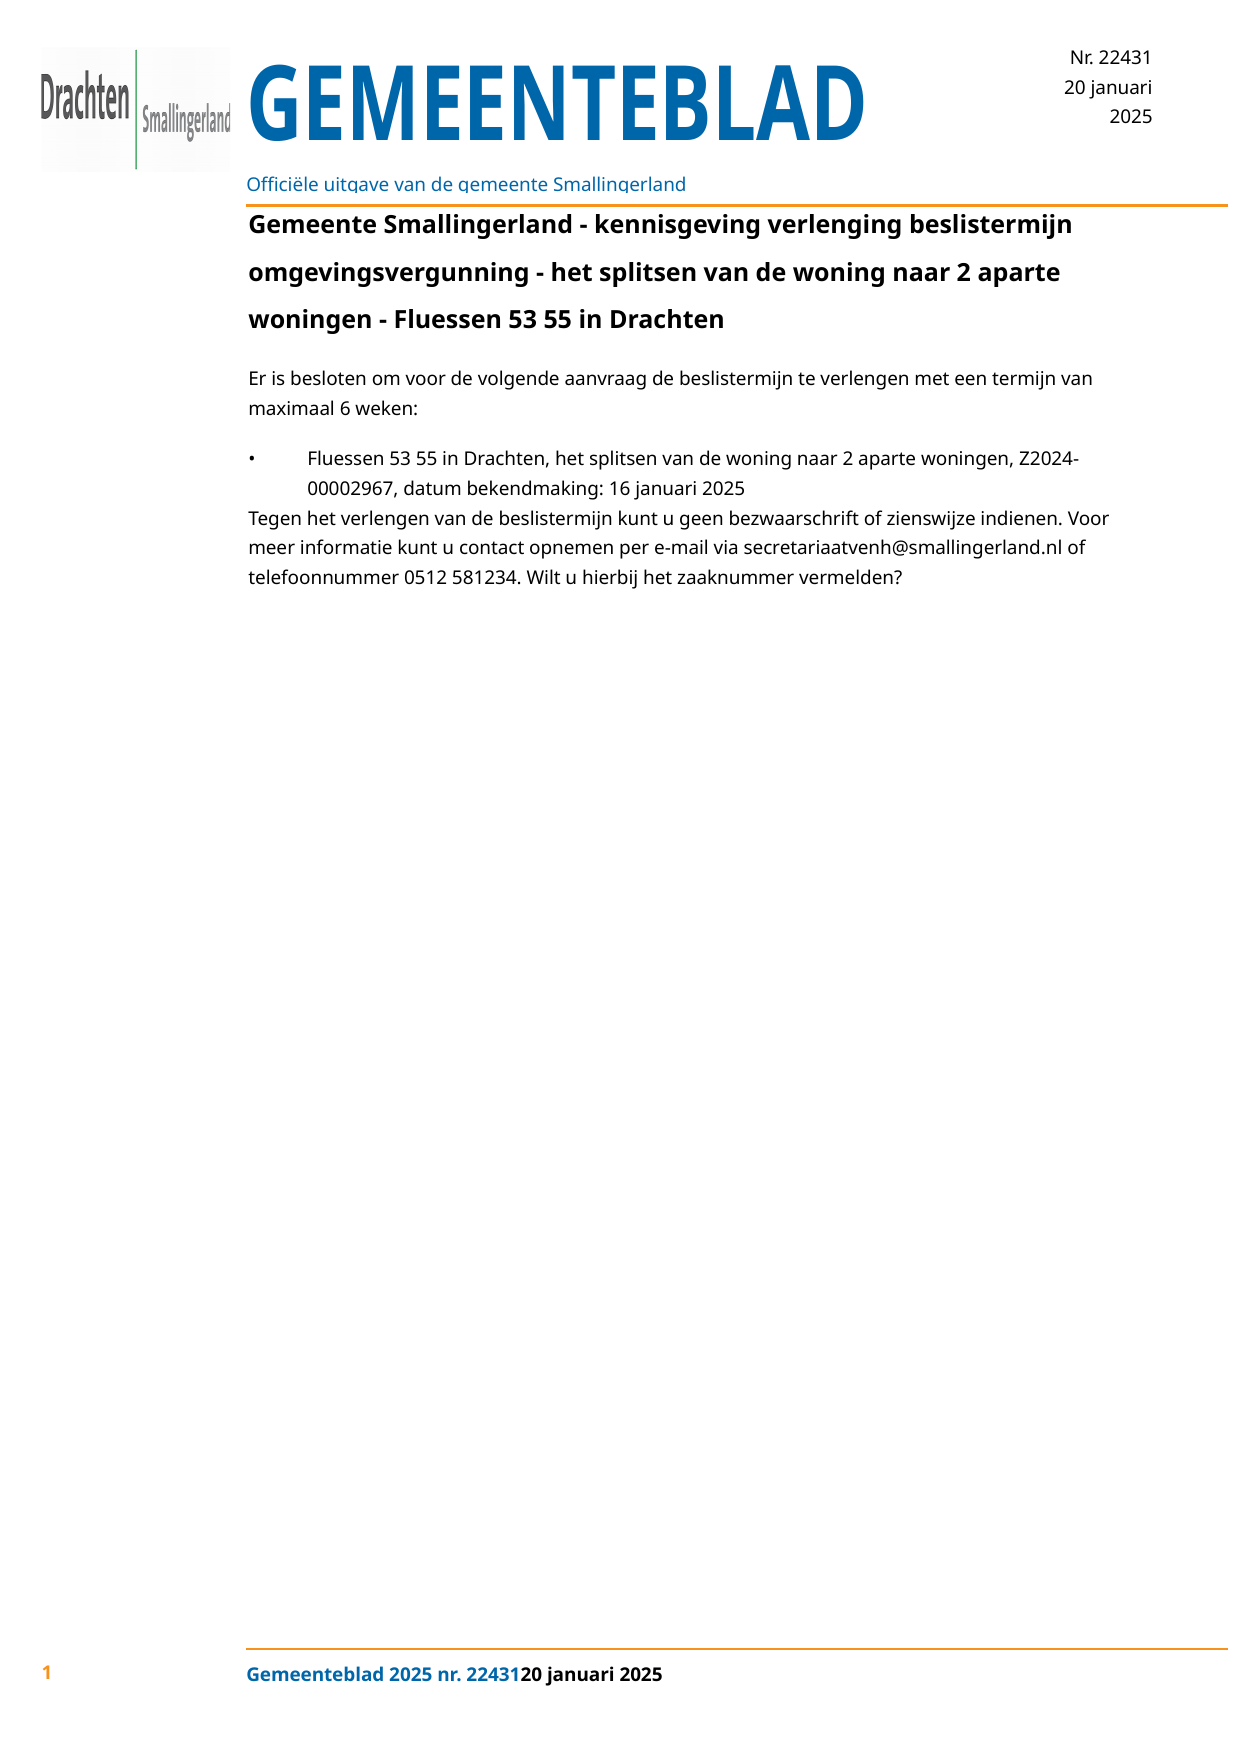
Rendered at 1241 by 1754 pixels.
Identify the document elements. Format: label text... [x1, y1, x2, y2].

text Gemeente Smallingerland - kennisgeving verlenging beslistermijn omgevingsvergunning - het splitsen van de woning naar 2 aparte woningen - Fluessen 53 55 in Drachten [248, 207, 1152, 336]
text Tegen het verlengen van de beslistermijn kunt u geen bezwaarschrift of zienswijze indienen. Voor meer informatie kunt u contact opnemen per e-mail via secretariaatvenh@smallingerland.nl of telefoonnummer 0512 581234. Wilt u hierbij het zaaknummer vermelden? [248, 505, 1152, 589]
picture [41, 47, 231, 172]
text Er is besloten om voor de volgende aanvraag de beslistermijn te verlengen met een termijn van maximaal 6 weken: [248, 366, 1152, 421]
list Fluessen 53 55 in Drachten, het splitsen van de woning naar 2 aparte woningen, Z2024-00002967, datum bekendmaking: 16 januari 2025 [248, 446, 1152, 501]
